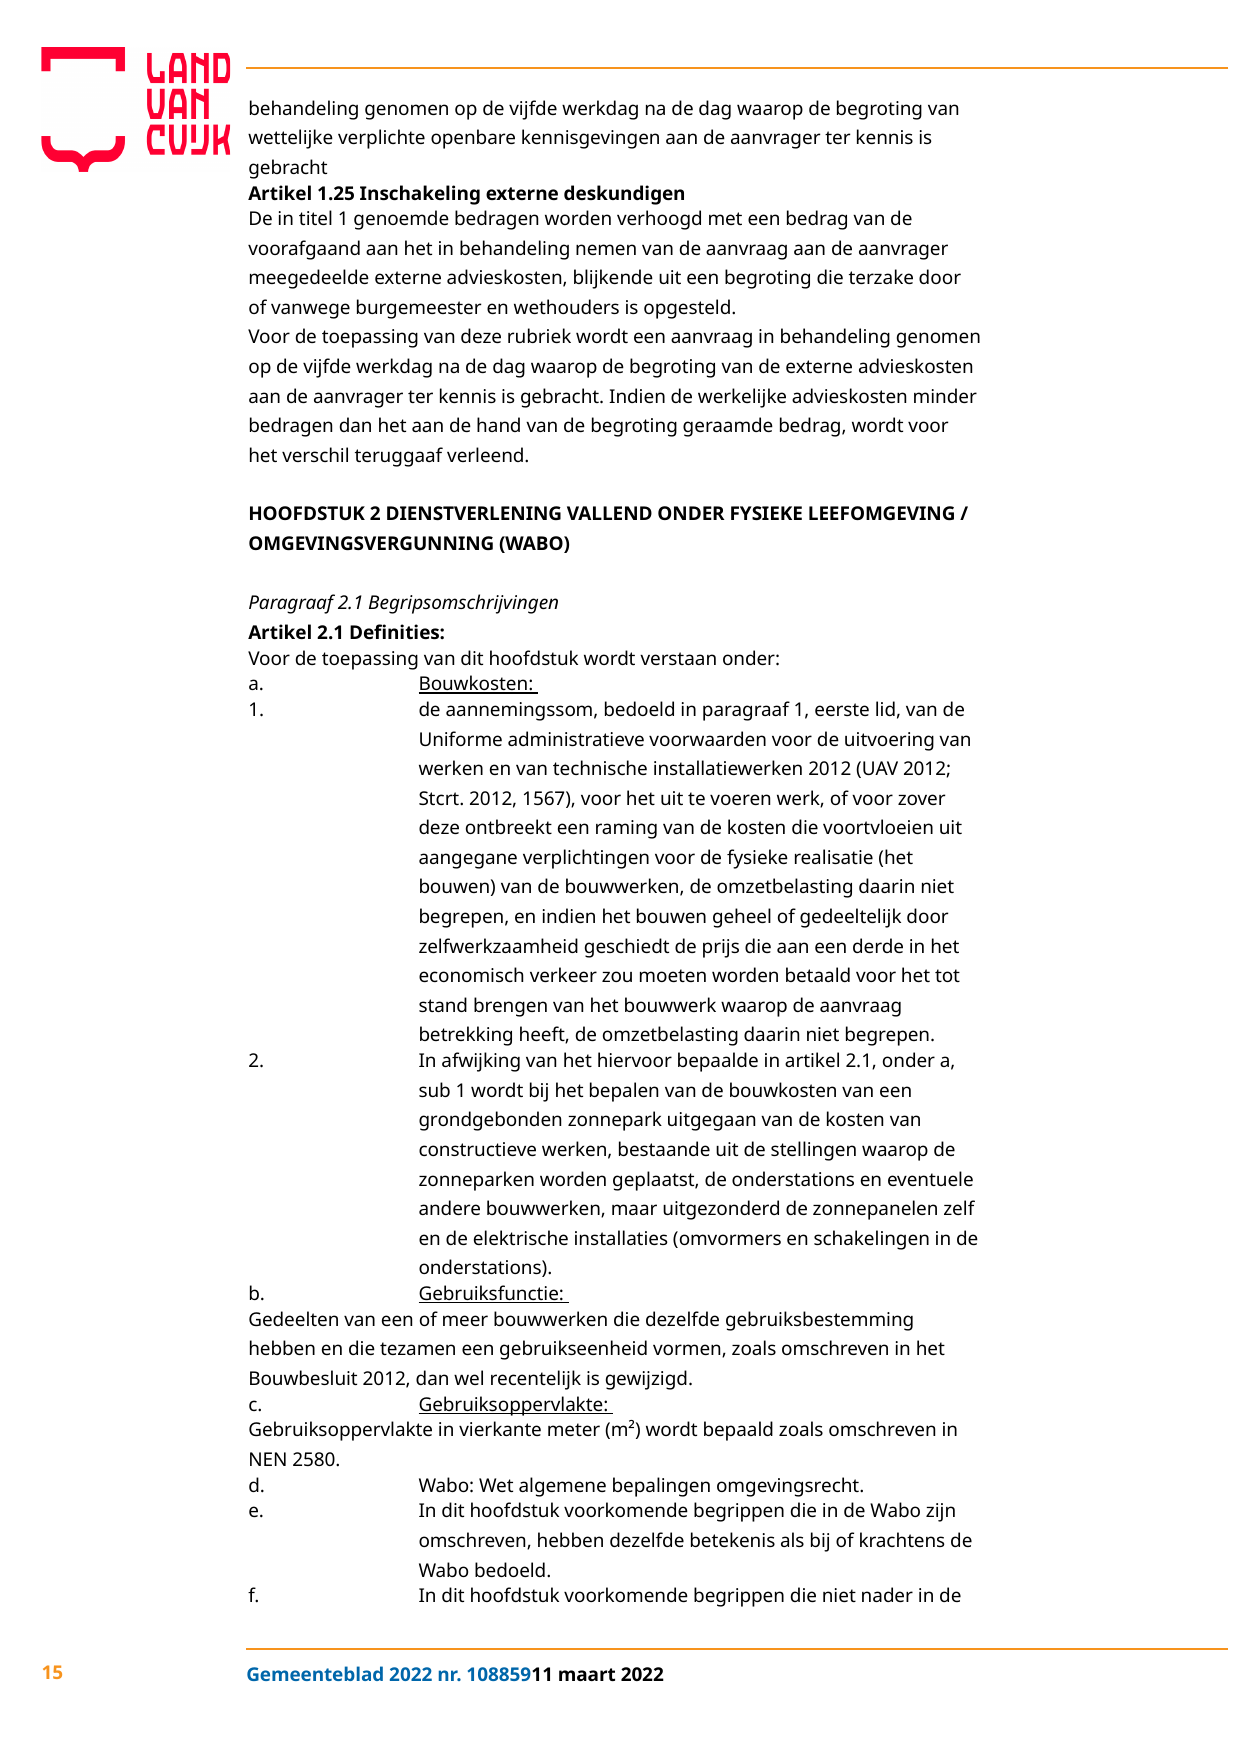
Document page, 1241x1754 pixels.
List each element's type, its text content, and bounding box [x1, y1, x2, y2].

table_cell [981, 1417, 1152, 1472]
table_cell [981, 1048, 1152, 1280]
table_cell [983, 95, 1152, 180]
table_cell 2. [248, 1048, 418, 1280]
table_cell [981, 671, 1152, 696]
table_cell b. [248, 1280, 418, 1306]
table_cell Gedeelten van een of meer bouwwerken die dezelfde gebruiksbestemming hebben en die tezamen een gebruikseenheid vormen, zoals omschreven in het Bouwbesluit 2012, dan wel recentelijk is gewijzigd. [248, 1306, 981, 1391]
table_cell behandeling genomen op de vijfde werkdag na de dag waarop de begroting van wettelijke verplichte openbare kennisgevingen aan de aanvrager ter kennis is gebracht [248, 95, 983, 180]
table_cell Wabo: Wet algemene bepalingen omgevingsrecht. [418, 1472, 981, 1498]
table_cell [981, 1498, 1152, 1582]
table_cell a. [248, 671, 418, 696]
table_cell Bouwkosten: [418, 671, 981, 696]
table_cell de aannemingssom, bedoeld in paragraaf 1, eerste lid, van de Uniforme administratieve voorwaarden voor de uitvoering van werken en van technische installatiewerken 2012 (UAV 2012; Stcrt. 2012, 1567), voor het uit te voeren werk, of voor zover deze ontbreekt een raming van de kosten die voortvloeien uit aangegane verplichtingen voor de fysieke realisatie (het bouwen) van de bouwwerken, de omzetbelasting daarin niet begrepen, en indien het bouwen geheel of gedeeltelijk door zelfwerkzaamheid geschiedt de prijs die aan een derde in het economisch verkeer zou moeten worden betaald voor het tot stand brengen van het bouwwerk waarop de aanvraag betrekking heeft, de omzetbelasting daarin niet begrepen. [418, 696, 981, 1047]
table_cell e. [248, 1498, 418, 1582]
table_cell [981, 1583, 1152, 1608]
table_cell [981, 696, 1152, 1047]
table_cell [981, 1391, 1152, 1417]
table_cell Voor de toepassing van dit hoofdstuk wordt verstaan onder: [248, 645, 1152, 671]
table_cell In afwijking van het hiervoor bepaalde in artikel 2.1, onder a, sub 1 wordt bij het bepalen van de bouwkosten van een grondgebonden zonnepark uitgegaan van de kosten van constructieve werken, bestaande uit de stellingen waarop de zonneparken worden geplaatst, de onderstations en eventuele andere bouwwerken, maar uitgezonderd de zonnepanelen zelf en de elektrische installaties (omvormers en schakelingen in de onderstations). [418, 1048, 981, 1280]
table_cell Gebruiksoppervlakte: [418, 1391, 981, 1417]
table_cell 1. [248, 696, 418, 1047]
table_cell d. [248, 1472, 418, 1498]
table_cell Gebruiksfunctie: [418, 1280, 981, 1306]
table_cell c. [248, 1391, 418, 1417]
text Paragraaf 2.1 Begripsomschrijvingen [248, 589, 1152, 615]
picture [41, 47, 231, 172]
table_header Artikel 2.1 Definities: [248, 619, 1152, 645]
table_cell [981, 1472, 1152, 1498]
table_cell f. [248, 1583, 418, 1608]
table_cell [981, 1280, 1152, 1306]
table_cell [981, 1306, 1152, 1391]
text HOOFDSTUK 2 DIENSTVERLENING VALLEND ONDER FYSIEKE LEEFOMGEVING / OMGEVINGSVERGUNNING (WABO) [248, 501, 1152, 556]
table_cell [983, 205, 1152, 468]
table_cell De in titel 1 genoemde bedragen worden verhoogd met een bedrag van de voorafgaand aan het in behandeling nemen van de aanvraag aan de aanvrager meegedeelde externe advieskosten, blijkende uit een begroting die terzake door of vanwege burgemeester en wethouders is opgesteld. Voor de toepassing van deze rubriek wordt een aanvraag in behandeling genomen op de vijfde werkdag na de dag waarop de begroting van de externe advieskosten aan de aanvrager ter kennis is gebracht. Indien de werkelijke advieskosten minder bedragen dan het aan de hand van de begroting geraamde bedrag, wordt voor het verschil teruggaaf verleend. [248, 205, 983, 468]
table_cell [983, 180, 1152, 205]
table_cell In dit hoofdstuk voorkomende begrippen die niet nader in de [418, 1583, 981, 1608]
table_cell In dit hoofdstuk voorkomende begrippen die in de Wabo zijn omschreven, hebben dezelfde betekenis als bij of krachtens de Wabo bedoeld. [418, 1498, 981, 1582]
table_cell Gebruiksoppervlakte in vierkante meter (m²) wordt bepaald zoals omschreven in NEN 2580. [248, 1417, 981, 1472]
table_cell Artikel 1.25 Inschakeling externe deskundigen [248, 180, 983, 205]
